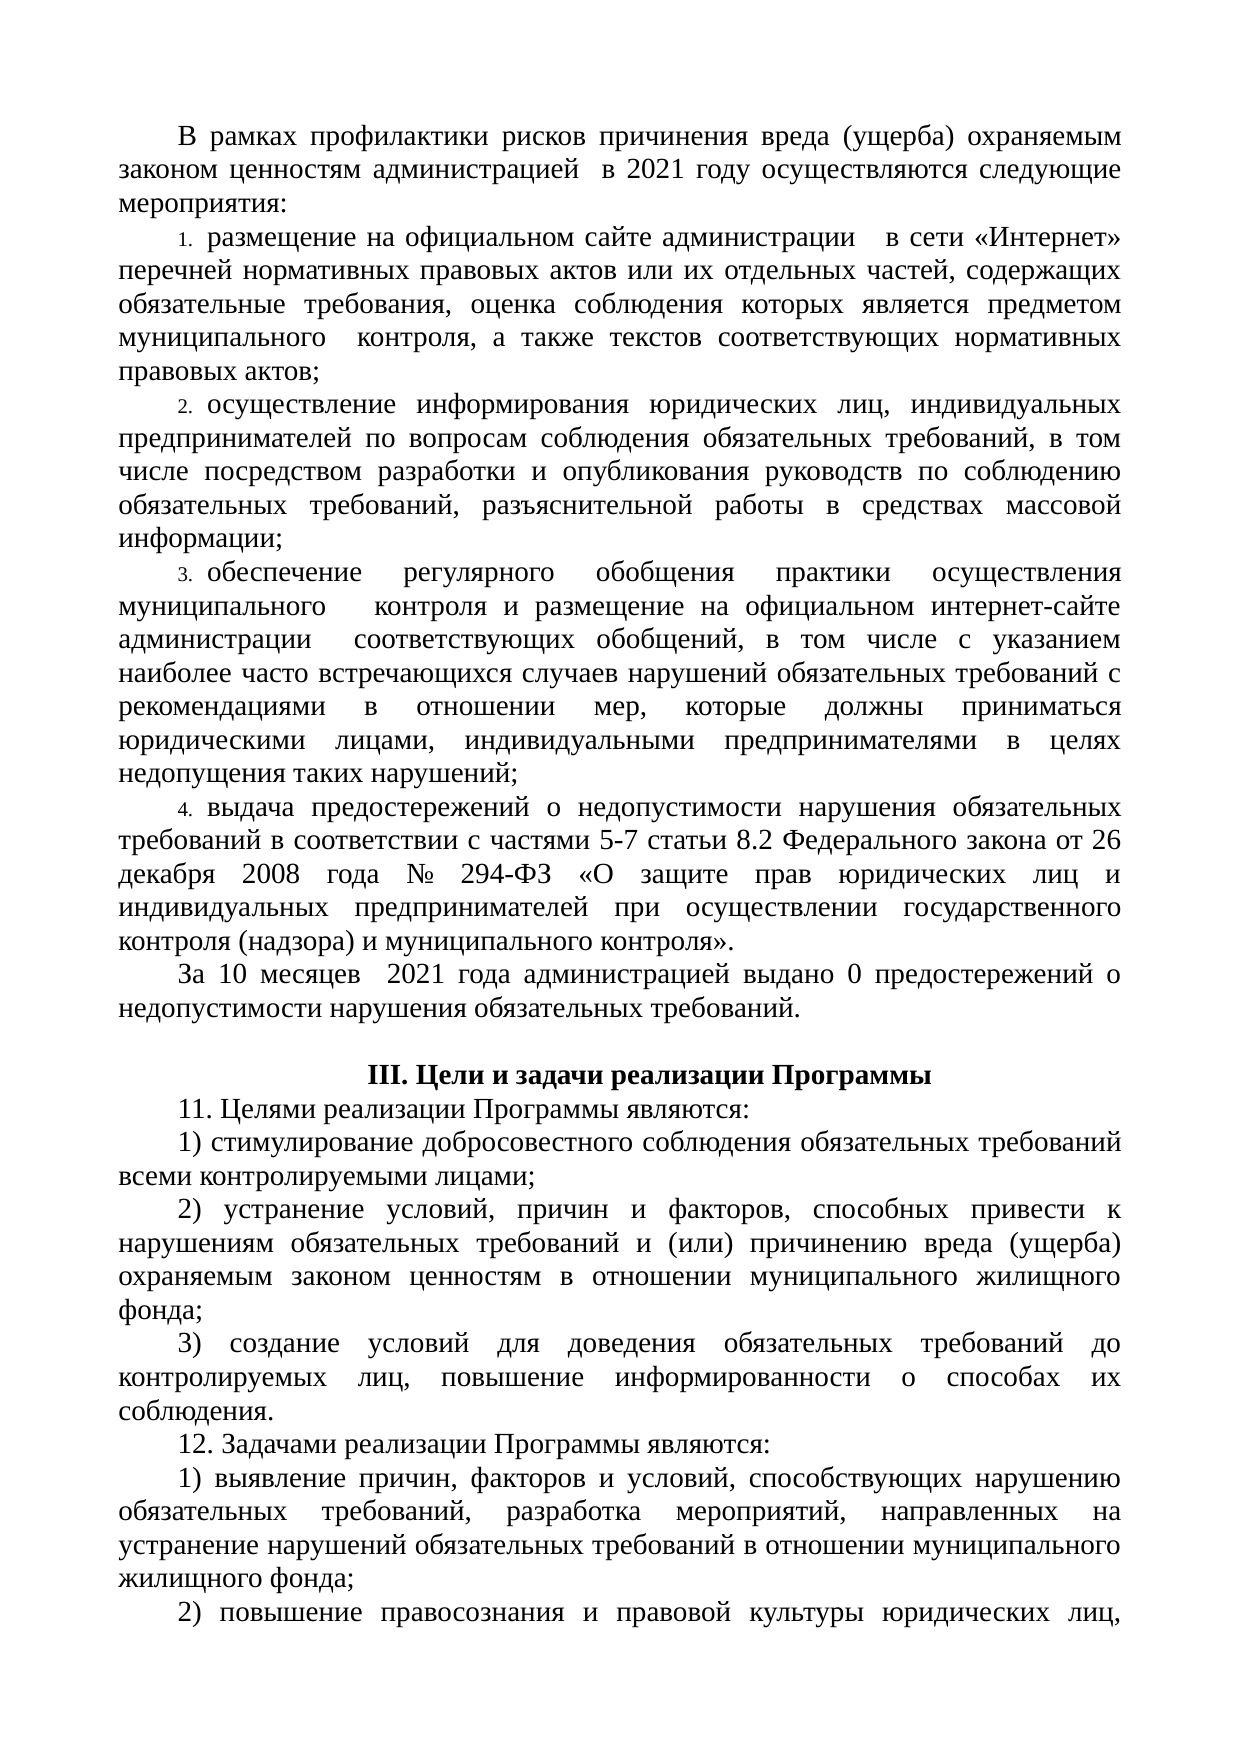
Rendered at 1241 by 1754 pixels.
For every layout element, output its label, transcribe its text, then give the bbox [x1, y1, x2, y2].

text 1) выявление причин, факторов и условий, способствующих нарушению обязательных требований, разработка мероприятий, направленных на устранение нарушений обязательных требований в отношении муниципального жилищного фонда; [118, 1460, 1122, 1594]
list размещение на официальном сайте администрации в сети «Интернет» перечней нормативных правовых актов или их отдельных частей, содержащих обязательные требования, оценка соблюдения которых является предметом муниципального контроля, а также текстов соответствующих нормативных правовых актов; [118, 219, 1122, 386]
text 1) стимулирование добросовестного соблюдения обязательных требований всеми контролируемыми лицами; [118, 1124, 1122, 1191]
text В рамках профилактики рисков причинения вреда (ущерба) охраняемым законом ценностям администрацией в 2021 году осуществляются следующие мероприятия: [118, 118, 1122, 219]
list обеспечение регулярного обобщения практики осуществления муниципального контроля и размещение на официальном интернет-сайте администрации соответствующих обобщений, в том числе с указанием наиболее часто встречающихся случаев нарушений обязательных требований с рекомендациями в отношении мер, которые должны приниматься юридическими лицами, индивидуальными предпринимателями в целях недопущения таких нарушений; [118, 554, 1122, 789]
text 2) повышение правосознания и правовой культуры юридических лиц, [118, 1594, 1122, 1627]
list выдача предостережений о недопустимости нарушения обязательных требований в соответствии с частями 5-7 статьи 8.2 Федерального закона от 26 декабря 2008 года № 294-ФЗ «О защите прав юридических лиц и индивидуальных предпринимателей при осуществлении государственного контроля (надзора) и муниципального контроля». [118, 789, 1122, 957]
text 3) создание условий для доведения обязательных требований до контролируемых лиц, повышение информированности о способах их соблюдения. [118, 1326, 1122, 1426]
list осуществление информирования юридических лиц, индивидуальных предпринимателей по вопросам соблюдения обязательных требований, в том числе посредством разработки и опубликования руководств по соблюдению обязательных требований, разъяснительной работы в средствах массовой информации; [118, 386, 1122, 554]
subtitle III. Цели и задачи реализации Программы [118, 1057, 1122, 1091]
text 12. Задачами реализации Программы являются: [118, 1426, 1122, 1460]
text 11. Целями реализации Программы являются: [118, 1091, 1122, 1124]
text 2) устранение условий, причин и факторов, способных привести к нарушениям обязательных требований и (или) причинению вреда (ущерба) охраняемым законом ценностям в отношении муниципального жилищного фонда; [118, 1191, 1122, 1326]
text За 10 месяцев 2021 года администрацией выдано 0 предостережений о недопустимости нарушения обязательных требований. [118, 957, 1122, 1024]
